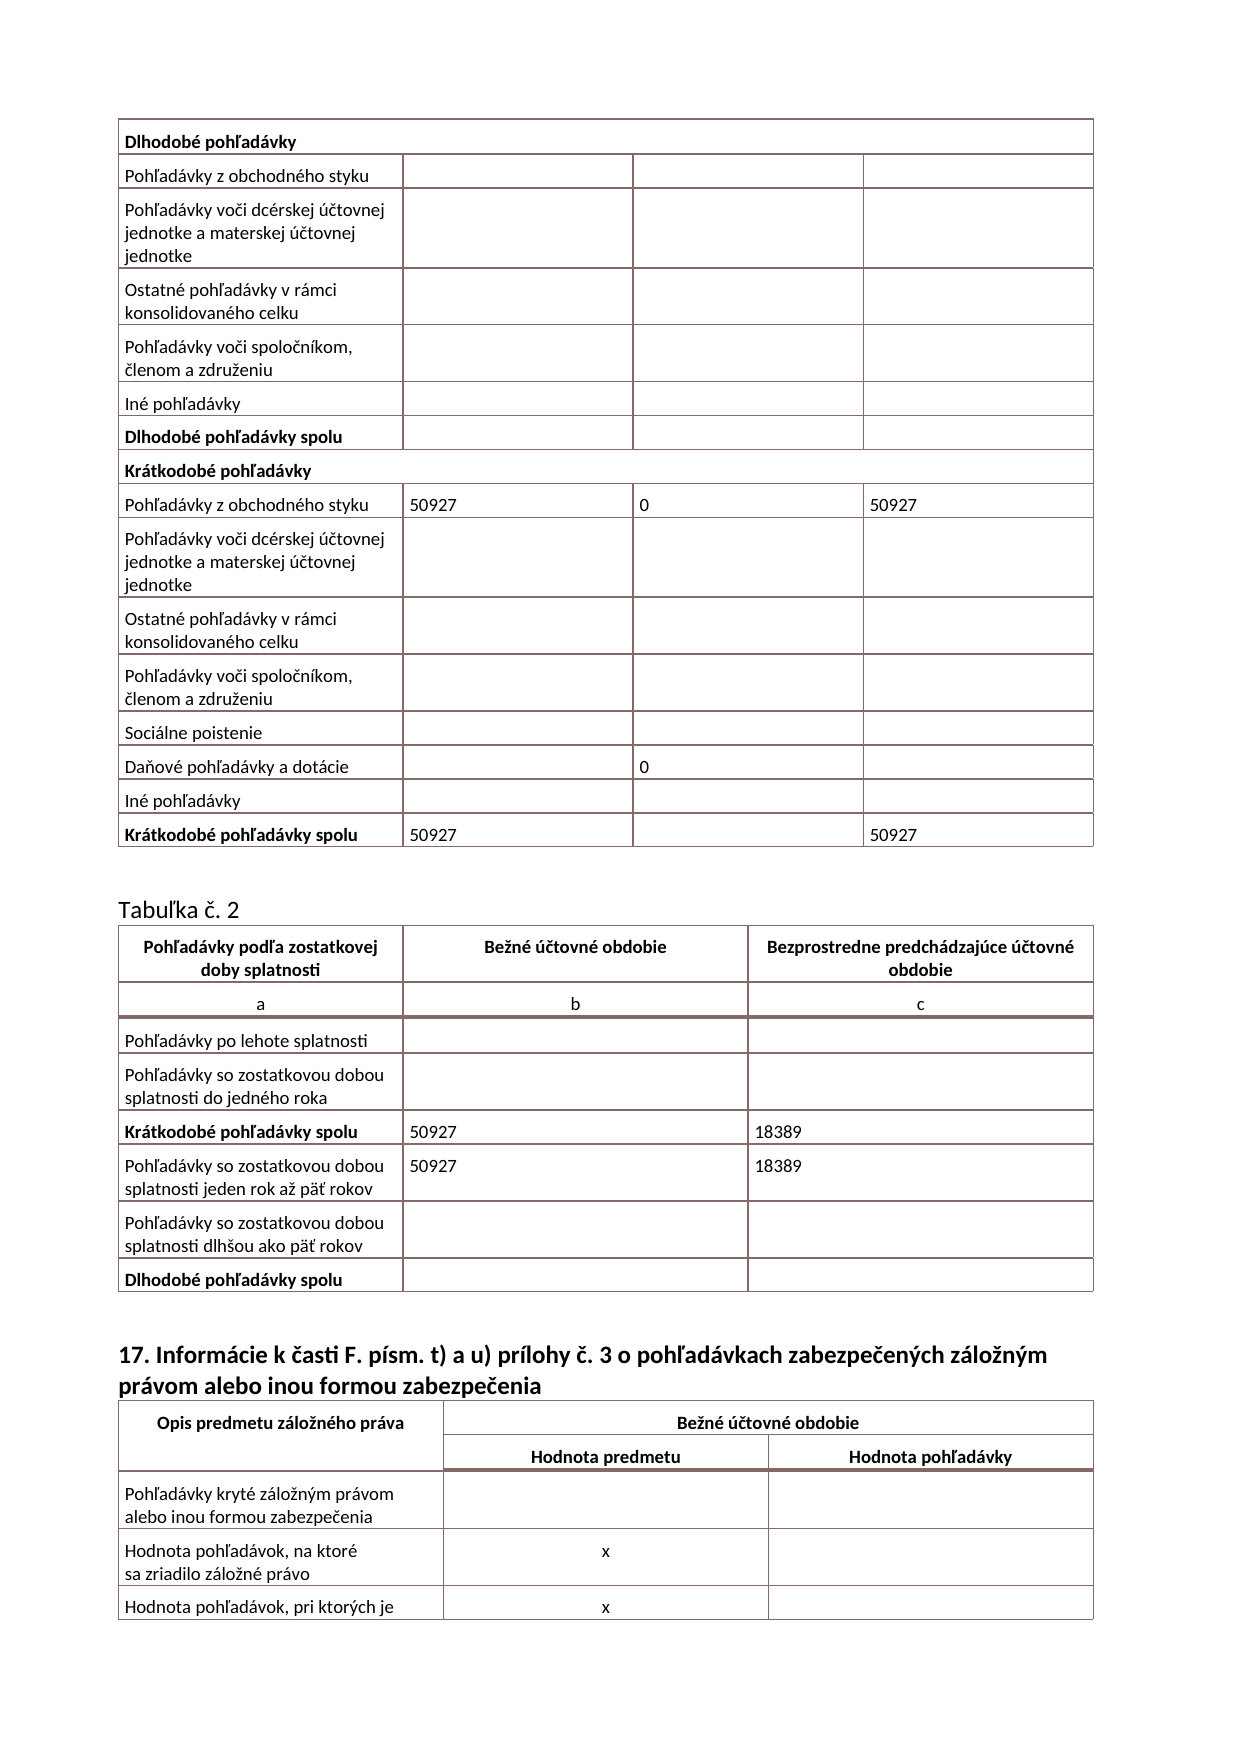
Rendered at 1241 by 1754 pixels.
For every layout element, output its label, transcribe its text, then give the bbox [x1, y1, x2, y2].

table_cell [444, 1472, 768, 1528]
table_cell [634, 518, 863, 596]
table_cell [404, 598, 632, 653]
table_cell [864, 746, 1093, 778]
table_cell [634, 598, 863, 653]
text 17. Informácie k časti F. písm. t) a u) prílohy č. 3 o pohľadávkach zabezpečených záložným právom alebo inou formou zabezpečenia [118, 1339, 1122, 1400]
table_header Bezprostredne predchádzajúce účtovné obdobie [749, 926, 1093, 981]
table_cell [634, 712, 863, 744]
table_cell Krátkodobé pohľadávky spolu [119, 1111, 402, 1143]
table_header Bežné účtovné obdobie [444, 1401, 1093, 1434]
table_cell [404, 746, 632, 778]
table_cell [404, 518, 632, 596]
table_cell [404, 189, 632, 267]
table_cell [404, 155, 632, 187]
table_cell [749, 1259, 1093, 1291]
table_cell Hodnota predmetu [444, 1435, 768, 1468]
table_cell [634, 814, 863, 846]
table_header Pohľadávky podľa zostatkovej doby splatnosti [119, 926, 402, 981]
table_cell [634, 155, 863, 187]
table_cell [404, 1202, 747, 1257]
table_cell Pohľadávky z obchodného styku [119, 484, 402, 517]
table_cell [404, 269, 632, 324]
table_cell Pohľadávky voči dcérskej účtovnej jednotke a materskej účtovnej jednotke [119, 518, 402, 596]
table_cell [634, 325, 863, 381]
table_cell x [444, 1586, 768, 1619]
table_cell 0 [634, 484, 863, 517]
table_cell [634, 655, 863, 710]
table_cell [864, 416, 1093, 449]
table_cell [769, 1529, 1093, 1585]
table_cell [749, 1202, 1093, 1257]
table_cell [404, 325, 632, 381]
table_cell 50927 [404, 814, 632, 846]
table_cell Krátkodobé pohľadávky [119, 450, 1093, 483]
table_cell Pohľadávky voči spoločníkom, členom a združeniu [119, 655, 402, 710]
table_cell [634, 269, 863, 324]
table_cell [634, 189, 863, 267]
table_cell Krátkodobé pohľadávky spolu [119, 814, 402, 846]
table_cell [769, 1472, 1093, 1528]
table_cell [864, 269, 1093, 324]
table_cell Pohľadávky kryté záložným právom alebo inou formou zabezpečenia [119, 1472, 443, 1528]
table_cell Pohľadávky voči spoločníkom, členom a združeniu [119, 325, 402, 381]
table_cell 0 [634, 746, 863, 778]
table_cell [404, 1054, 747, 1109]
table_header Opis predmetu záložného práva [119, 1401, 443, 1470]
table_cell 50927 [404, 484, 632, 517]
table_header Bežné účtovné obdobie [404, 926, 747, 981]
table_cell Pohľadávky so zostatkovou dobou splatnosti dlhšou ako päť rokov [119, 1202, 402, 1257]
table_cell 50927 [404, 1111, 747, 1143]
table_cell 50927 [864, 484, 1093, 517]
table_cell c [749, 983, 1093, 1015]
table_cell [864, 655, 1093, 710]
table_cell Pohľadávky po lehote splatnosti [119, 1019, 402, 1052]
table_cell Dlhodobé pohľadávky spolu [119, 1259, 402, 1291]
table_cell [864, 189, 1093, 267]
table_cell b [404, 983, 747, 1015]
table_cell Iné pohľadávky [119, 780, 402, 812]
table_cell [404, 780, 632, 812]
table_cell a [119, 983, 402, 1015]
table_cell 50927 [864, 814, 1093, 846]
table_cell [864, 598, 1093, 653]
table_cell [864, 325, 1093, 381]
table_cell [634, 416, 863, 449]
table_cell 18389 [749, 1145, 1093, 1200]
table_cell Ostatné pohľadávky v rámci konsolidovaného celku [119, 598, 402, 653]
table_cell 50927 [404, 1145, 747, 1200]
table_cell Hodnota pohľadávok, pri ktorých je [119, 1586, 443, 1619]
table_cell [404, 382, 632, 415]
table_cell Pohľadávky so zostatkovou dobou splatnosti do jedného roka [119, 1054, 402, 1109]
table_cell [634, 382, 863, 415]
table_cell [749, 1054, 1093, 1109]
table_cell [864, 382, 1093, 415]
table_cell Pohľadávky z obchodného styku [119, 155, 402, 187]
table_cell Sociálne poistenie [119, 712, 402, 744]
table_cell Pohľadávky so zostatkovou dobou splatnosti jeden rok až päť rokov [119, 1145, 402, 1200]
table_cell [864, 155, 1093, 187]
table_cell Pohľadávky voči dcérskej účtovnej jednotke a materskej účtovnej jednotke [119, 189, 402, 267]
table_cell Hodnota pohľadávky [769, 1435, 1093, 1468]
table_cell [404, 712, 632, 744]
table_cell [404, 416, 632, 449]
table_cell [769, 1586, 1093, 1619]
table_cell [404, 655, 632, 710]
table_cell [749, 1019, 1093, 1052]
table_cell Iné pohľadávky [119, 382, 402, 415]
table_cell 18389 [749, 1111, 1093, 1143]
table_cell x [444, 1529, 768, 1585]
table_cell [404, 1259, 747, 1291]
table_cell [864, 780, 1093, 812]
table_cell [864, 712, 1093, 744]
table_cell Ostatné pohľadávky v rámci konsolidovaného celku [119, 269, 402, 324]
text Tabuľka č. 2 [118, 894, 1122, 925]
table_cell Dlhodobé pohľadávky [119, 120, 1093, 153]
table_cell Dlhodobé pohľadávky spolu [119, 416, 402, 449]
table_cell [634, 780, 863, 812]
table_cell Daňové pohľadávky a dotácie [119, 746, 402, 778]
table_cell [864, 518, 1093, 596]
table_cell [404, 1019, 747, 1052]
table_cell Hodnota pohľadávok, na ktoré sa zriadilo záložné právo [119, 1529, 443, 1585]
